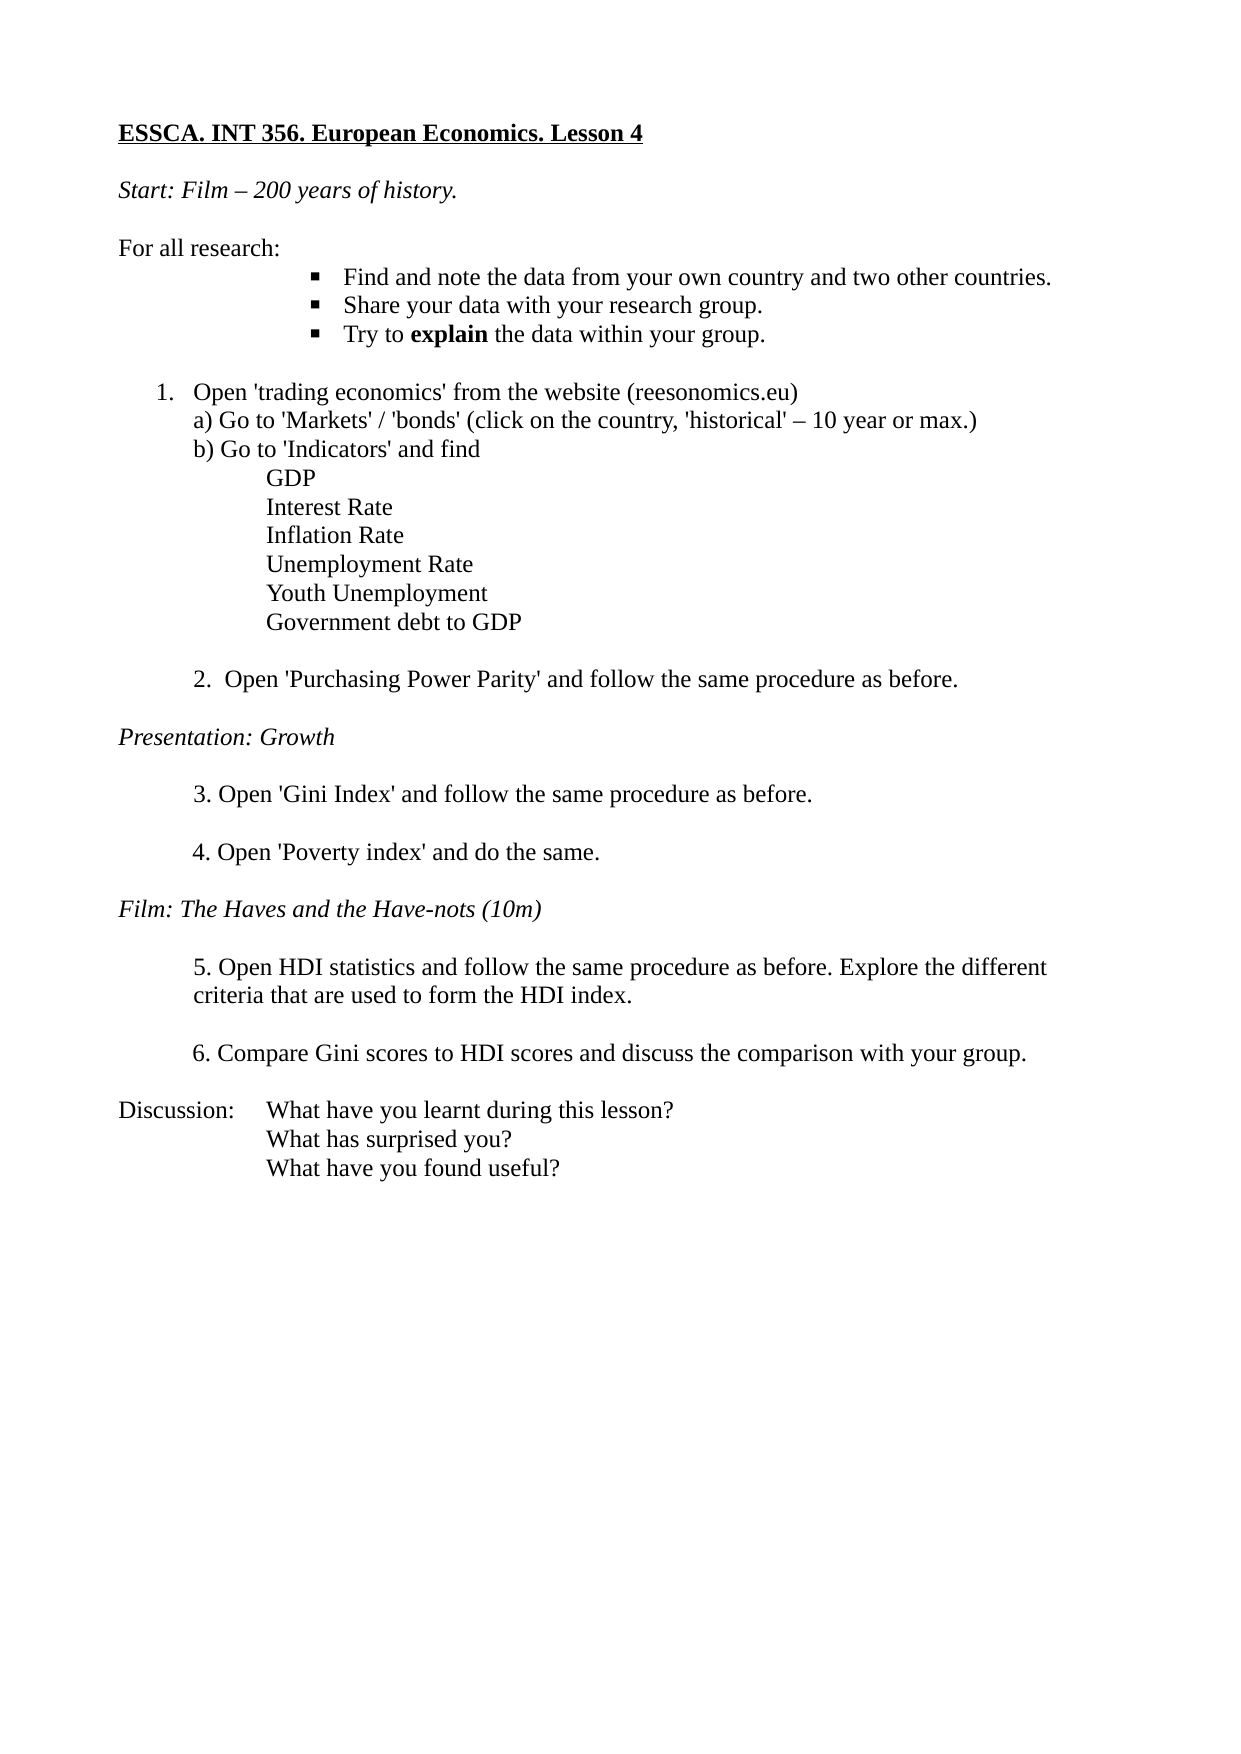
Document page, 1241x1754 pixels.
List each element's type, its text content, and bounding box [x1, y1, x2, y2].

list Try to explain the data within your group. [306, 319, 1122, 348]
text 6. Compare Gini scores to HDI scores and discuss the comparison with your group. [118, 1038, 1122, 1067]
list 2. Open 'Purchasing Power Parity' and follow the same procedure as before. [156, 664, 1122, 693]
text Youth Unemployment [118, 578, 1122, 607]
list Open 'trading economics' from the website (reesonomics.eu) [156, 377, 1122, 406]
text Interest Rate [118, 492, 1122, 521]
list a) Go to 'Markets' / 'bonds' (click on the country, 'historical' – 10 year or max.) [156, 406, 1122, 434]
text Presentation: Growth [118, 722, 1122, 751]
text Unemployment Rate [118, 549, 1122, 578]
list Share your data with your research group. [306, 291, 1122, 319]
text For all research: [118, 233, 1122, 262]
list 3. Open 'Gini Index' and follow the same procedure as before. [156, 779, 1122, 808]
text Discussion: What have you learnt during this lesson? [118, 1096, 1122, 1124]
text GDP [118, 463, 1122, 492]
text Government debt to GDP [118, 607, 1122, 636]
list Find and note the data from your own country and two other countries. [306, 262, 1122, 291]
text Film: The Haves and the Have-nots (10m) [118, 894, 1122, 923]
text Start: Film – 200 years of history. [118, 176, 1122, 204]
text Inflation Rate [118, 521, 1122, 549]
text ESSCA. INT 356. European Economics. Lesson 4 [118, 118, 1122, 147]
list 5. Open HDI statistics and follow the same procedure as before. Explore the different criteria that are used to form the HDI index. [156, 952, 1122, 1009]
text What has surprised you? [118, 1124, 1122, 1153]
text What have you found useful? [118, 1153, 1122, 1182]
list b) Go to 'Indicators' and find [156, 434, 1122, 463]
text 4. Open 'Poverty index' and do the same. [118, 837, 1122, 866]
